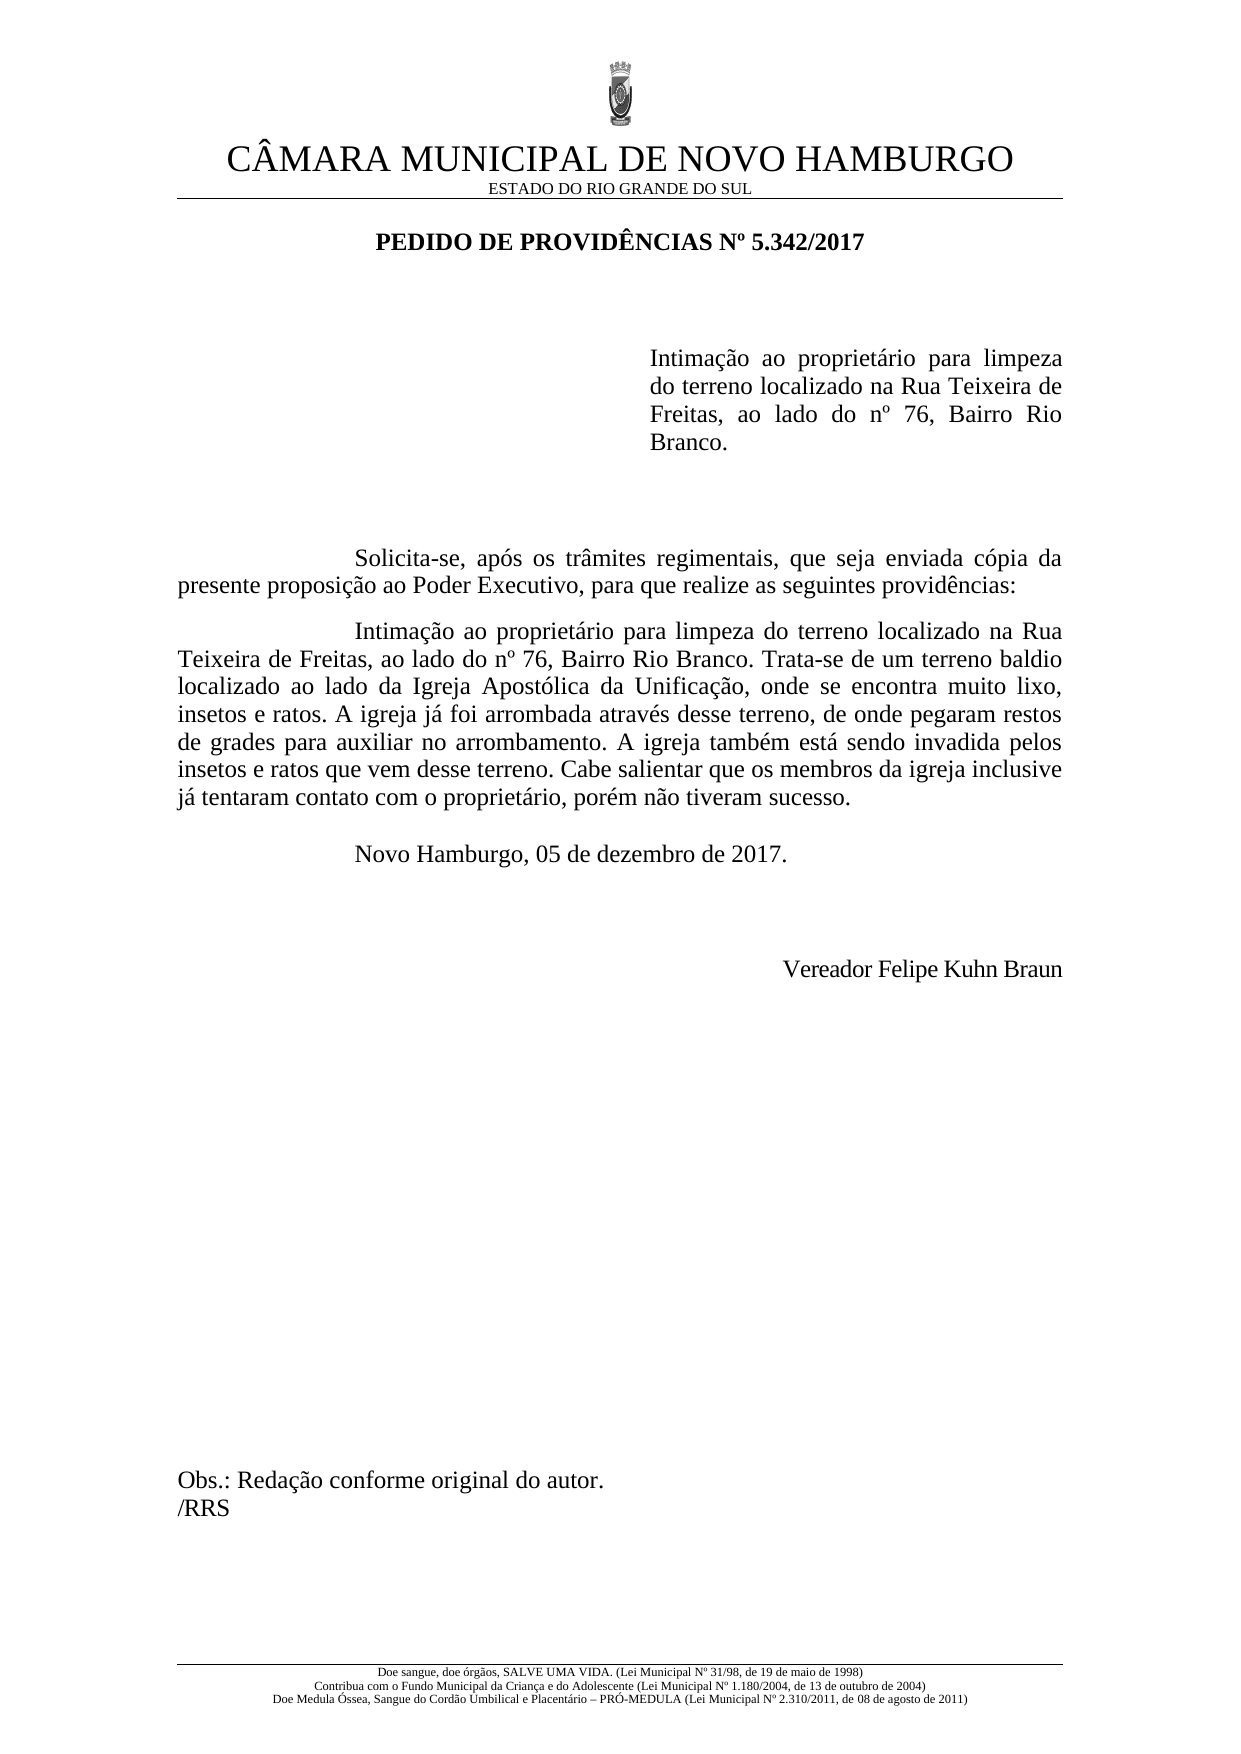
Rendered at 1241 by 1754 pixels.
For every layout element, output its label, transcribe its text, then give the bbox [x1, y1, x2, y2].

text /RRS [177, 1494, 1063, 1521]
text PEDIDO DE PROVIDÊNCIAS Nº 5.342/2017 [177, 228, 1063, 256]
text Intimação ao proprietário para limpeza do terreno localizado na Rua Teixeira de Freitas, ao lado do nº 76, Bairro Rio Branco. [649, 344, 1063, 455]
text Novo Hamburgo, 05 de dezembro de 2017. [177, 841, 1063, 868]
text Vereador Felipe Kuhn Braun [177, 955, 1063, 983]
text Solicita-se, após os trâmites regimentais, que seja enviada cópia da presente proposição ao Poder Executivo, para que realize as seguintes providências: [177, 544, 1063, 599]
text Intimação ao proprietário para limpeza do terreno localizado na Rua Teixeira de Freitas, ao lado do nº 76, Bairro Rio Branco. Trata-se de um terreno baldio localizado ao lado da Igreja Apostólica da Unificação, onde se encontra muito lixo, insetos e ratos. A igreja já foi arrombada através desse terreno, de onde pegaram restos de grades para auxiliar no arrombamento. A igreja também está sendo invadida pelos insetos e ratos que vem desse terreno. Cabe salientar que os membros da igreja inclusive já tentaram contato com o proprietário, porém não tiveram sucesso. [177, 617, 1063, 811]
text Obs.: Redação conforme original do autor. [177, 1466, 1063, 1494]
